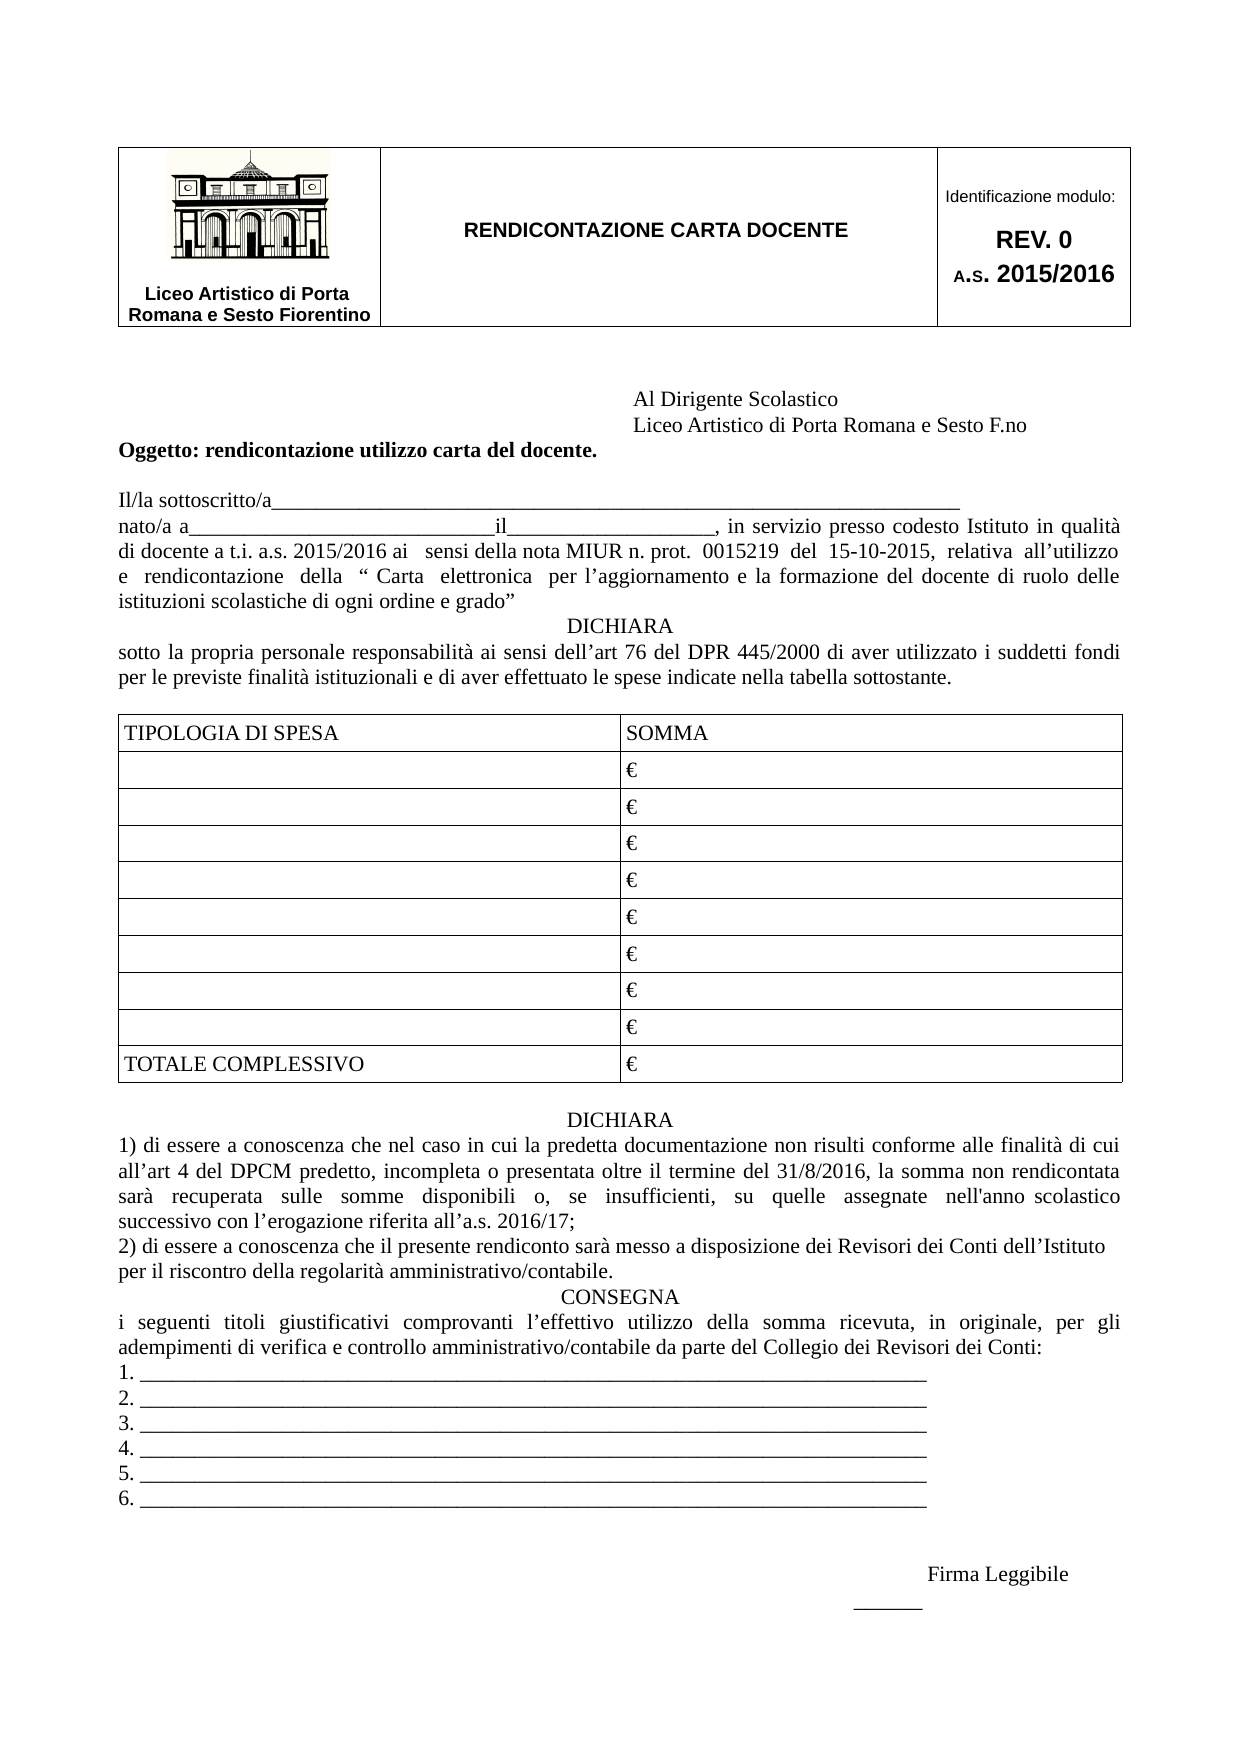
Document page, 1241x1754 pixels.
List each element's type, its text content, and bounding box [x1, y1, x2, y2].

table_cell € [621, 826, 1122, 861]
table_header SOMMA [621, 715, 1122, 751]
table_cell € [621, 899, 1122, 935]
table_cell [119, 936, 620, 972]
text CONSEGNA [118, 1284, 1122, 1309]
table_cell [119, 826, 620, 861]
table_cell € [621, 752, 1122, 788]
text 2. ________________________________________________________________________ [118, 1384, 1122, 1410]
text Il/la sottoscritto/a_______________________________________________________________ [118, 487, 1122, 513]
table_cell [119, 973, 620, 1008]
table_header TIPOLOGIA DI SPESA [119, 715, 620, 751]
text DICHIARA [118, 1107, 1122, 1132]
text Oggetto: rendicontazione utilizzo carta del docente. [118, 437, 1122, 462]
text nato/a a____________________________il___________________, in servizio presso codesto Istituto in qualità di docente a t.i. a.s. 2015/2016 ai sensi della nota MIUR n. prot. 0015219 del 15-10-2015, relativa all’utilizzo e rendicontazione della “ Carta elettronica per l’aggiornamento e la formazione del docente di ruolo delle istituzioni scolastiche di ogni ordine e grado” [118, 513, 1122, 613]
text 1. ________________________________________________________________________ [118, 1359, 1122, 1384]
text i seguenti titoli giustificativi comprovanti l’effettivo utilizzo della somma ricevuta, in originale, per gli adempimenti di verifica e controllo amministrativo/contabile da parte del Collegio dei Revisori dei Conti: [118, 1309, 1122, 1359]
text Firma Leggibile [118, 1561, 1122, 1586]
table_cell € [621, 789, 1122, 824]
table_cell [119, 862, 620, 898]
table_cell € [621, 862, 1122, 898]
text Liceo Artistico di Porta Romana e Sesto F.no [118, 412, 1122, 437]
table_cell [119, 752, 620, 788]
text 5. ________________________________________________________________________ [118, 1460, 1122, 1485]
table_cell € [621, 1046, 1122, 1082]
table_cell € [621, 1010, 1122, 1045]
table_cell [119, 789, 620, 824]
picture [166, 148, 332, 261]
table_cell TOTALE COMPLESSIVO [119, 1046, 620, 1082]
text DICHIARA [118, 613, 1122, 639]
table_cell € [621, 973, 1122, 1008]
text 2) di essere a conoscenza che il presente rendiconto sarà messo a disposizione dei Revisori dei Conti dell’Istituto per il riscontro della regolarità amministrativo/contabile. [118, 1233, 1122, 1284]
text 1) di essere a conoscenza che nel caso in cui la predetta documentazione non risulti conforme alle finalità di cui all’art 4 del DPCM predetto, incompleta o presentata oltre il termine del 31/8/2016, la somma non rendicontata sarà recuperata sulle somme disponibili o, se insufficienti, su quelle assegnate nell'anno scolastico successivo con l’erogazione riferita all’a.s. 2016/17; [118, 1132, 1122, 1233]
text ______ [118, 1586, 1122, 1613]
text 3. ________________________________________________________________________ [118, 1410, 1122, 1435]
table_cell [119, 1010, 620, 1045]
text Al Dirigente Scolastico [118, 385, 1122, 412]
text 6. ________________________________________________________________________ [118, 1485, 1122, 1511]
table_cell [119, 899, 620, 935]
text sotto la propria personale responsabilità ai sensi dell’art 76 del DPR 445/2000 di aver utilizzato i suddetti fondi per le previste finalità istituzionali e di aver effettuato le spese indicate nella tabella sottostante. [118, 639, 1122, 689]
table_cell € [621, 936, 1122, 972]
text 4. ________________________________________________________________________ [118, 1435, 1122, 1460]
